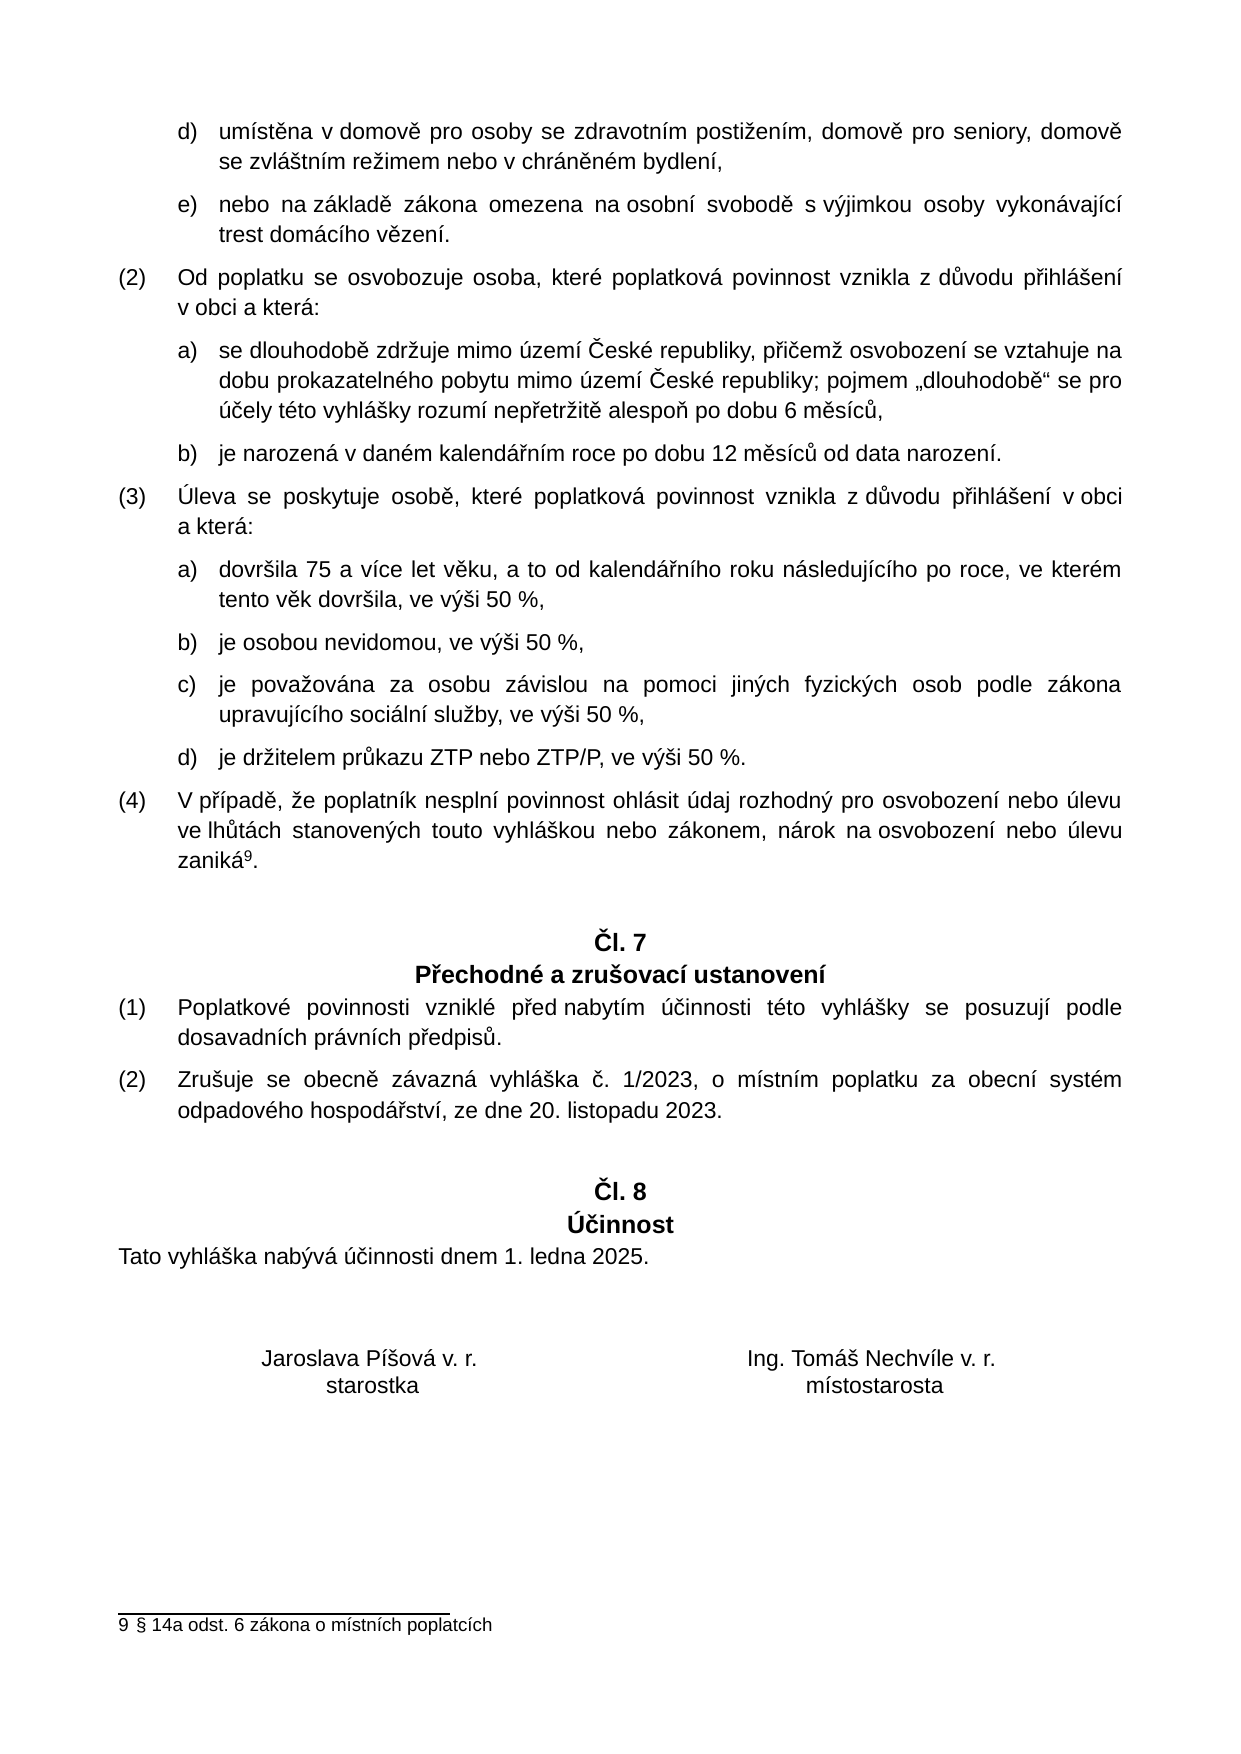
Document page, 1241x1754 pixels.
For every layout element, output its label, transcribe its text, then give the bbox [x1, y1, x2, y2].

list je považována za osobu závislou na pomoci jiných fyzických osob podle zákona upravujícího sociální služby, ve výši 50 %, [177, 671, 1122, 728]
table_cell [118, 1404, 620, 1522]
list Od poplatku se osvobozuje osoba, které poplatková povinnost vznikla z důvodu přihlášení v obci a která: [118, 264, 1122, 321]
list § 14a odst. 6 zákona o místních poplatcích [118, 1614, 1122, 1635]
list V případě, že poplatník nesplní povinnost ohlásit údaj rozhodný pro osvobození nebo úlevu ve lhůtách stanovených touto vyhláškou nebo zákonem, nárok na osvobození nebo úlevu zaniká. [118, 787, 1122, 874]
table_header Jaroslava Píšová v. r. starostka [118, 1286, 620, 1404]
subtitle Čl. 7 Přechodné a zrušovací ustanovení [118, 927, 1122, 989]
list umístěna v domově pro osoby se zdravotním postižením, domově pro seniory, domově se zvláštním režimem nebo v chráněném bydlení, [177, 118, 1122, 175]
list je narozená v daném kalendářním roce po dobu 12 měsíců od data narození. [177, 440, 1122, 466]
text Tato vyhláška nabývá účinnosti dnem 1. ledna 2025. [118, 1243, 1122, 1269]
list Úleva se poskytuje osobě, které poplatková povinnost vznikla z důvodu přihlášení v obci a která: [118, 483, 1122, 539]
subtitle Čl. 8 Účinnost [118, 1177, 1122, 1239]
table_cell [620, 1404, 1122, 1522]
list je osobou nevidomou, ve výši 50 %, [177, 628, 1122, 655]
list dovršila 75 a více let věku, a to od kalendářního roku následujícího po roce, ve kterém tento věk dovršila, ve výši 50 %, [177, 556, 1122, 612]
list Poplatkové povinnosti vzniklé před nabytím účinnosti této vyhlášky se posuzují podle dosavadních právních předpisů. [118, 993, 1122, 1050]
list se dlouhodobě zdržuje mimo území České republiky, přičemž osvobození se vztahuje na dobu prokazatelného pobytu mimo území České republiky; pojmem „dlouhodobě“ se pro účely této vyhlášky rozumí nepřetržitě alespoň po dobu 6 měsíců, [177, 337, 1122, 424]
list Zrušuje se obecně závazná vyhláška č. 1/2023, o místním poplatku za obecní systém odpadového hospodářství, ze dne 20. listopadu 2023. [118, 1066, 1122, 1123]
list nebo na základě zákona omezena na osobní svobodě s výjimkou osoby vykonávající trest domácího vězení. [177, 191, 1122, 248]
list je držitelem průkazu ZTP nebo ZTP/P, ve výši 50 %. [177, 744, 1122, 771]
table_header Ing. Tomáš Nechvíle v. r. místostarosta [620, 1286, 1122, 1404]
